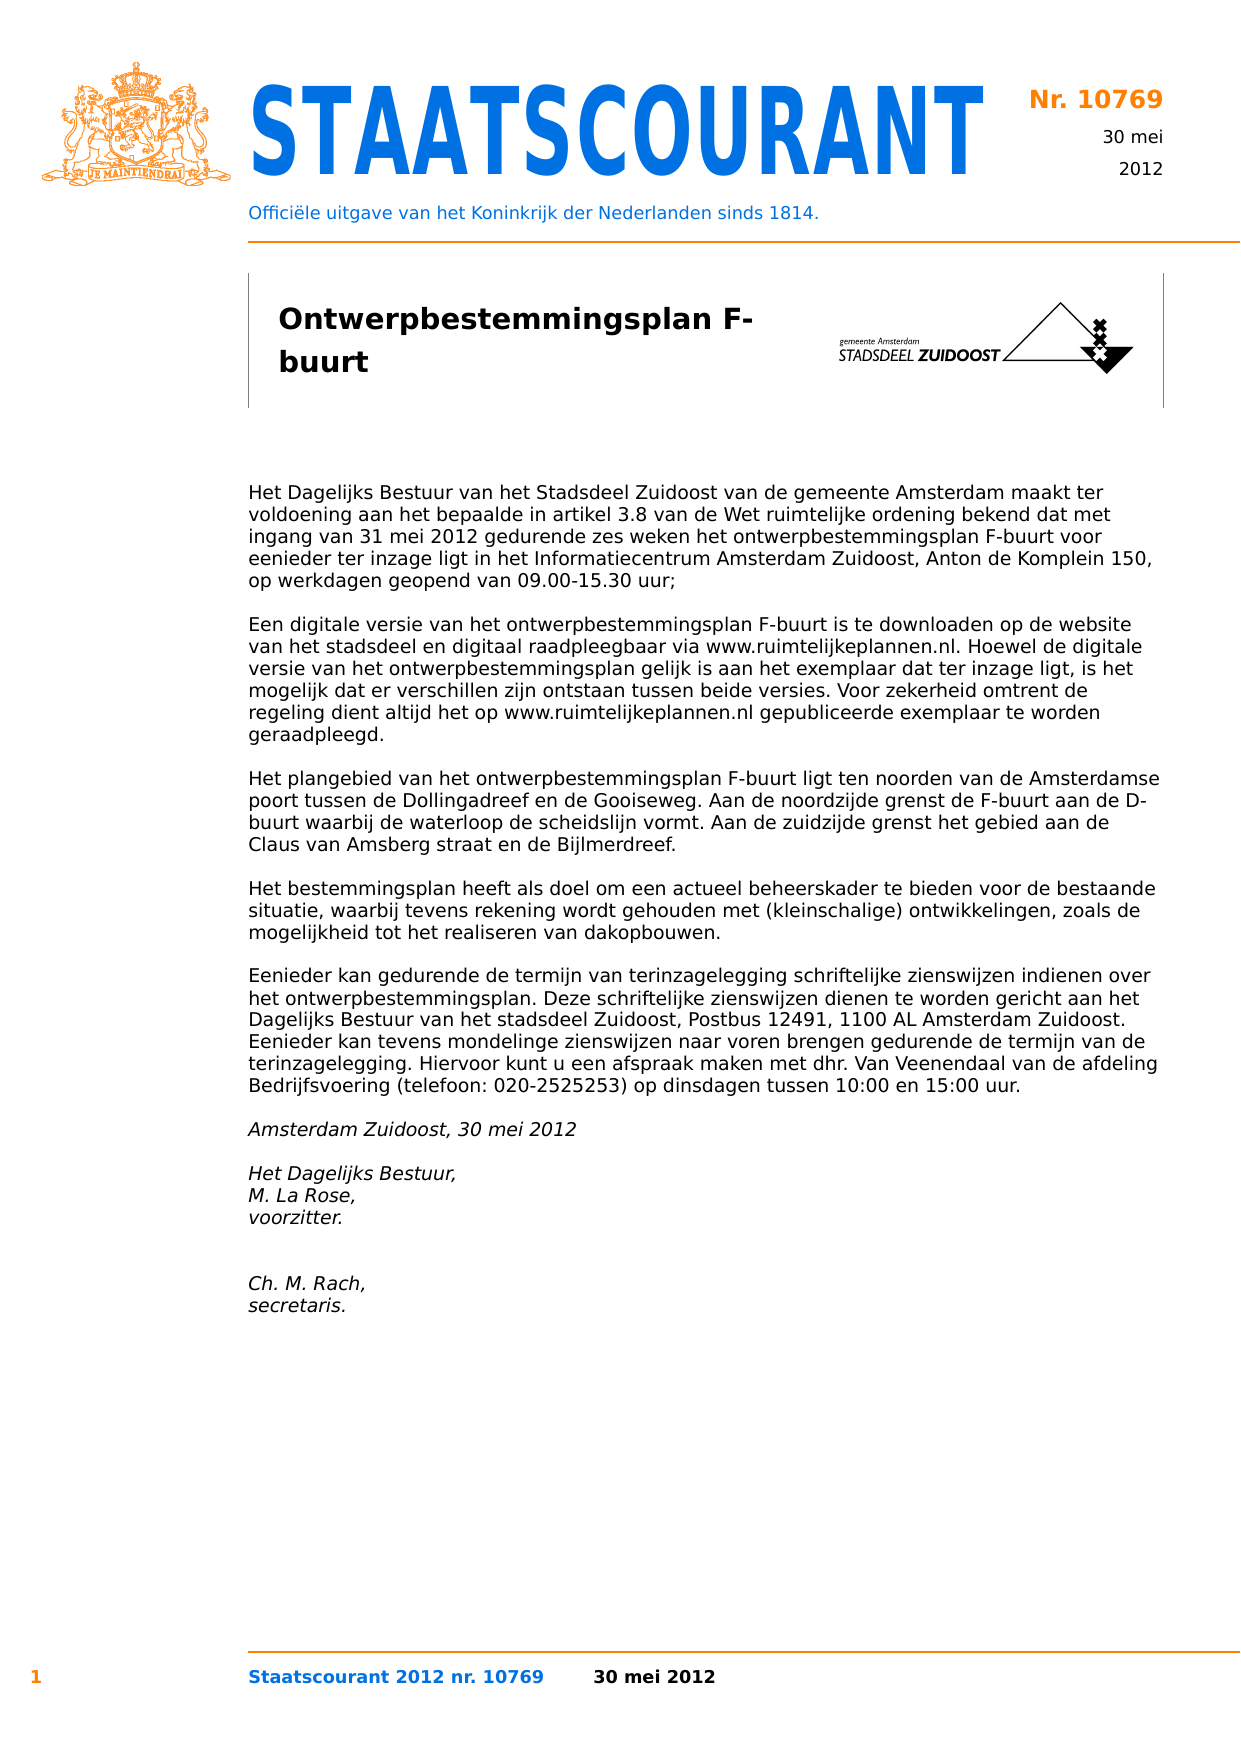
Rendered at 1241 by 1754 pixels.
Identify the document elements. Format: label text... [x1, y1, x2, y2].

picture [41, 62, 231, 186]
table_header STAATSCOURANT [248, 62, 998, 203]
text Het Dagelijks Bestuur van het Stadsdeel Zuidoost van de gemeente Amsterdam maakt ter voldoening aan het bepaalde in artikel 3.8 van de Wet ruimtelijke ordening bekend dat met ingang van 31 mei 2012 gedurende zes weken het ontwerpbestemmingsplan F-buurt voor eenieder ter inzage ligt in het Informatiecentrum Amsterdam Zuidoost, Anton de Komplein 150, op werkdagen geopend van 09.00-15.30 uur; [248, 482, 1163, 592]
subtitle Ontwerpbestemmingsplan F-buurt [249, 273, 1163, 408]
text Ch. M. Rach, secretaris. [248, 1251, 1163, 1317]
text Amsterdam Zuidoost, 30 mei 2012 [248, 1119, 1163, 1141]
picture [838, 302, 1134, 374]
text Het Dagelijks Bestuur, M. La Rose, voorzitter. [248, 1163, 1163, 1229]
table_cell 30 mei [998, 121, 1240, 153]
text Eenieder kan gedurende de termijn van terinzagelegging schriftelijke zienswijzen indienen over het ontwerpbestemmingsplan. Deze schriftelijke zienswijzen dienen te worden gericht aan het Dagelijks Bestuur van het stadsdeel Zuidoost, Postbus 12491, 1100 AL Amsterdam Zuidoost. Eenieder kan tevens mondelinge zienswijzen naar voren brengen gedurende de termijn van de terinzagelegging. Hiervoor kunt u een afspraak maken met dhr. Van Veenendaal van de afdeling Bedrijfsvoering (telefoon: 020-2525253) op dinsdagen tussen 10:00 en 15:00 uur. [248, 965, 1163, 1097]
table_header Nr. 10769 [998, 62, 1240, 121]
text Het plangebied van het ontwerpbestemmingsplan F-buurt ligt ten noorden van de Amsterdamse poort tussen de Dollingadreef en de Gooiseweg. Aan de noordzijde grenst de F-buurt aan de D-buurt waarbij de waterloop de scheidslijn vormt. Aan de zuidzijde grenst het gebied aan de Claus van Amsberg straat en de Bijlmerdreef. [248, 768, 1163, 856]
text Een digitale versie van het ontwerpbestemmingsplan F-buurt is te downloaden op de website van het stadsdeel en digitaal raadpleegbaar via www.ruimtelijkeplannen.nl. Hoewel de digitale versie van het ontwerpbestemmingsplan gelijk is aan het exemplaar dat ter inzage ligt, is het mogelijk dat er verschillen zijn ontstaan tussen beide versies. Voor zekerheid omtrent de regeling dient altijd het op www.ruimtelijkeplannen.nl gepubliceerde exemplaar te worden geraadpleegd. [248, 614, 1163, 746]
text Het bestemmingsplan heeft als doel om een actueel beheerskader te bieden voor de bestaande situatie, waarbij tevens rekening wordt gehouden met (kleinschalige) ontwikkelingen, zoals de mogelijkheid tot het realiseren van dakopbouwen. [248, 878, 1163, 943]
table_header [25, 62, 248, 241]
table_cell Officiële uitgave van het Koninkrijk der Nederlanden sinds 1814. [248, 203, 1240, 241]
table_cell 2012 [998, 153, 1240, 203]
